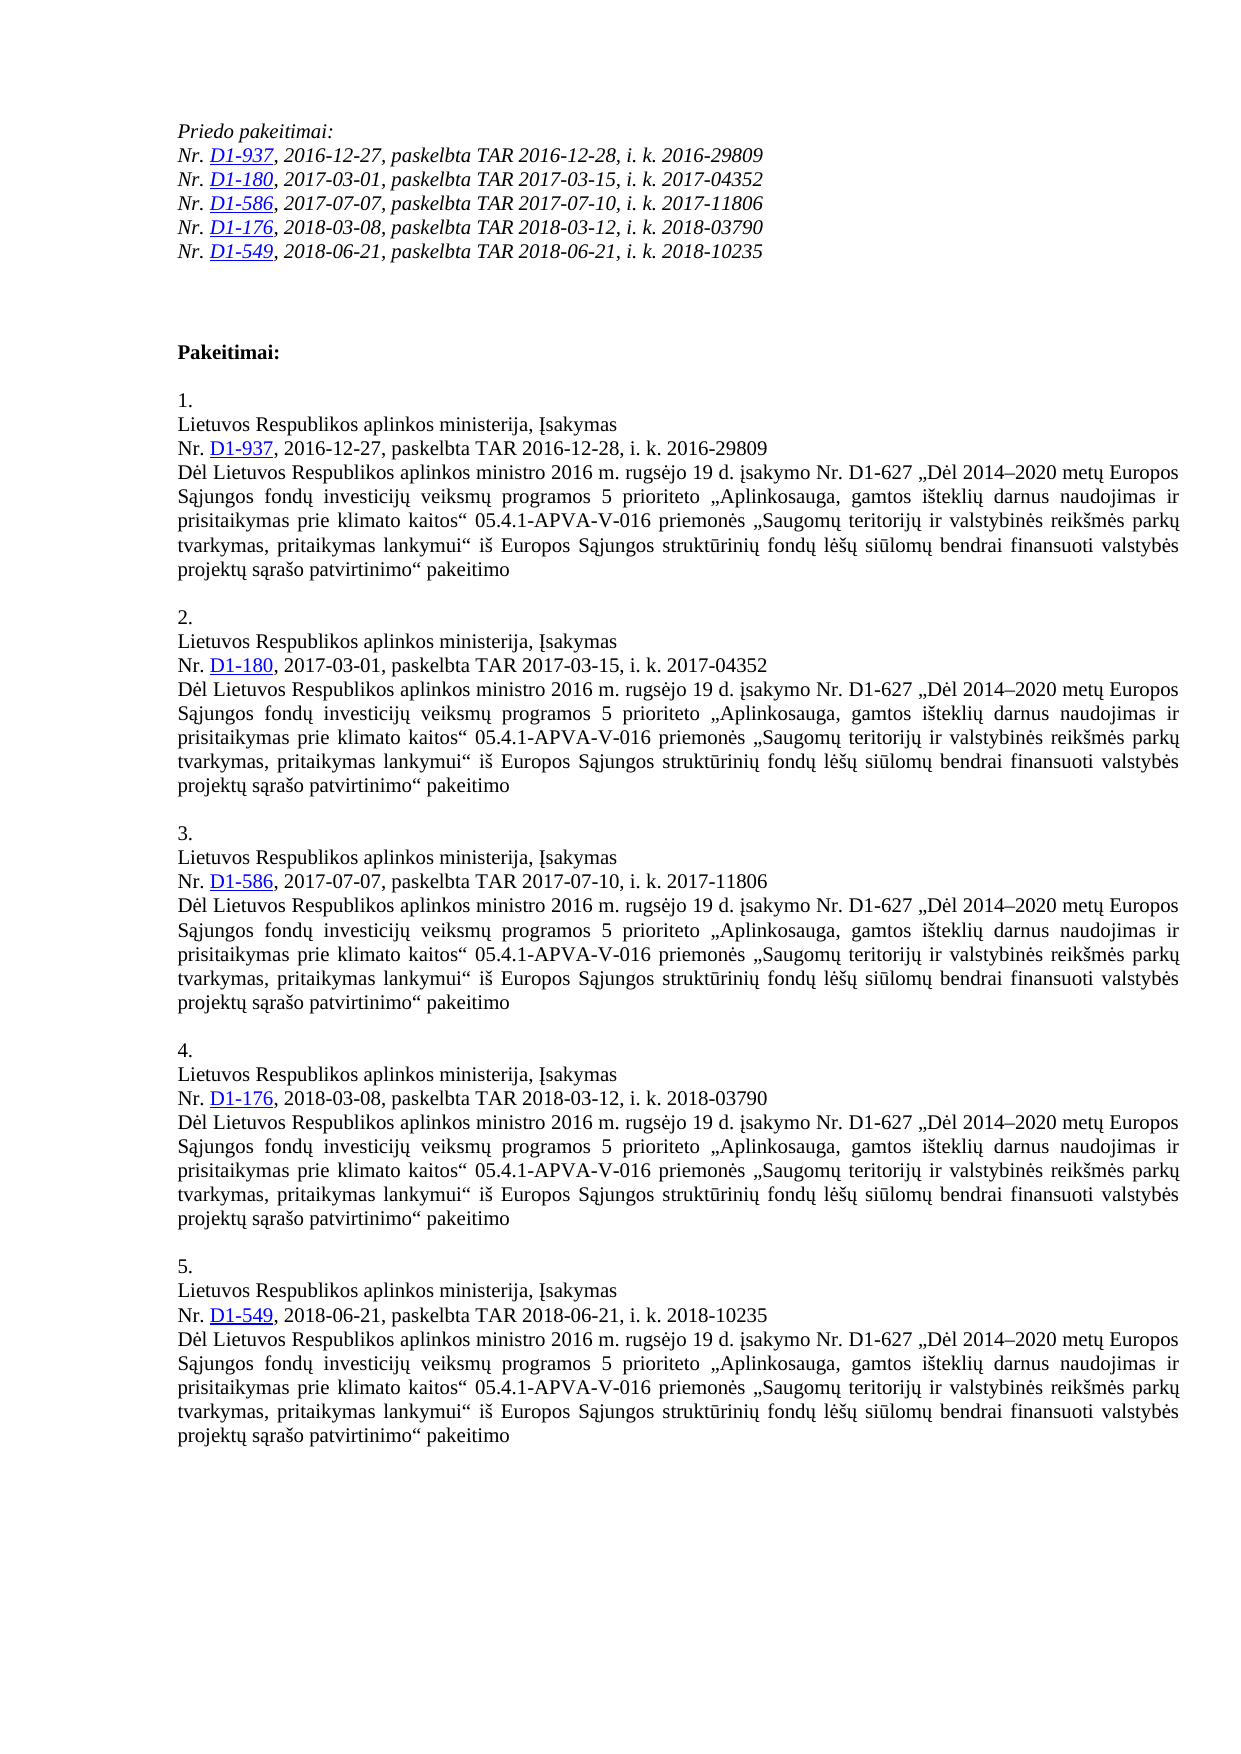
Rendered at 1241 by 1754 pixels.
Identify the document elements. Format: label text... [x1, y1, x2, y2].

text Dėl Lietuvos Respublikos aplinkos ministro 2016 m. rugsėjo 19 d. įsakymo Nr. D1-627 „Dėl 2014–2020 metų Europos Sąjungos fondų investicijų veiksmų programos 5 prioriteto „Aplinkosauga, gamtos išteklių darnus naudojimas ir prisitaikymas prie klimato kaitos“ 05.4.1-APVA-V-016 priemonės „Saugomų teritorijų ir valstybinės reikšmės parkų tvarkymas, pritaikymas lankymui“ iš Europos Sąjungos struktūrinių fondų lėšų siūlomų bendrai finansuoti valstybės projektų sąrašo patvirtinimo“ pakeitimo [177, 893, 1181, 1014]
text Nr. D1-937, 2016-12-27, paskelbta TAR 2016-12-28, i. k. 2016-29809 [177, 143, 1181, 167]
text Nr. D1-176, 2018-03-08, paskelbta TAR 2018-03-12, i. k. 2018-03790 [177, 1086, 1181, 1110]
text Nr. D1-176, 2018-03-08, paskelbta TAR 2018-03-12, i. k. 2018-03790 [177, 215, 1181, 239]
text Priedo pakeitimai: [177, 119, 1181, 143]
text Dėl Lietuvos Respublikos aplinkos ministro 2016 m. rugsėjo 19 d. įsakymo Nr. D1-627 „Dėl 2014–2020 metų Europos Sąjungos fondų investicijų veiksmų programos 5 prioriteto „Aplinkosauga, gamtos išteklių darnus naudojimas ir prisitaikymas prie klimato kaitos“ 05.4.1-APVA-V-016 priemonės „Saugomų teritorijų ir valstybinės reikšmės parkų tvarkymas, pritaikymas lankymui“ iš Europos Sąjungos struktūrinių fondų lėšų siūlomų bendrai finansuoti valstybės projektų sąrašo patvirtinimo“ pakeitimo [177, 677, 1181, 797]
text 1. [177, 388, 1181, 412]
text Nr. D1-586, 2017-07-07, paskelbta TAR 2017-07-10, i. k. 2017-11806 [177, 869, 1181, 893]
text 2. [177, 605, 1181, 629]
text 4. [177, 1038, 1181, 1062]
text Lietuvos Respublikos aplinkos ministerija, Įsakymas [177, 845, 1181, 869]
text Pakeitimai: [177, 340, 1181, 364]
text Dėl Lietuvos Respublikos aplinkos ministro 2016 m. rugsėjo 19 d. įsakymo Nr. D1-627 „Dėl 2014–2020 metų Europos Sąjungos fondų investicijų veiksmų programos 5 prioriteto „Aplinkosauga, gamtos išteklių darnus naudojimas ir prisitaikymas prie klimato kaitos“ 05.4.1-APVA-V-016 priemonės „Saugomų teritorijų ir valstybinės reikšmės parkų tvarkymas, pritaikymas lankymui“ iš Europos Sąjungos struktūrinių fondų lėšų siūlomų bendrai finansuoti valstybės projektų sąrašo patvirtinimo“ pakeitimo [177, 1327, 1181, 1447]
text Dėl Lietuvos Respublikos aplinkos ministro 2016 m. rugsėjo 19 d. įsakymo Nr. D1-627 „Dėl 2014–2020 metų Europos Sąjungos fondų investicijų veiksmų programos 5 prioriteto „Aplinkosauga, gamtos išteklių darnus naudojimas ir prisitaikymas prie klimato kaitos“ 05.4.1-APVA-V-016 priemonės „Saugomų teritorijų ir valstybinės reikšmės parkų tvarkymas, pritaikymas lankymui“ iš Europos Sąjungos struktūrinių fondų lėšų siūlomų bendrai finansuoti valstybės projektų sąrašo patvirtinimo“ pakeitimo [177, 1110, 1181, 1230]
text Nr. D1-180, 2017-03-01, paskelbta TAR 2017-03-15, i. k. 2017-04352 [177, 167, 1181, 191]
text Nr. D1-586, 2017-07-07, paskelbta TAR 2017-07-10, i. k. 2017-11806 [177, 191, 1181, 215]
text Dėl Lietuvos Respublikos aplinkos ministro 2016 m. rugsėjo 19 d. įsakymo Nr. D1-627 „Dėl 2014–2020 metų Europos Sąjungos fondų investicijų veiksmų programos 5 prioriteto „Aplinkosauga, gamtos išteklių darnus naudojimas ir prisitaikymas prie klimato kaitos“ 05.4.1-APVA-V-016 priemonės „Saugomų teritorijų ir valstybinės reikšmės parkų tvarkymas, pritaikymas lankymui“ iš Europos Sąjungos struktūrinių fondų lėšų siūlomų bendrai finansuoti valstybės projektų sąrašo patvirtinimo“ pakeitimo [177, 460, 1181, 581]
text Lietuvos Respublikos aplinkos ministerija, Įsakymas [177, 1278, 1181, 1302]
text Nr. D1-937, 2016-12-27, paskelbta TAR 2016-12-28, i. k. 2016-29809 [177, 436, 1181, 460]
text Lietuvos Respublikos aplinkos ministerija, Įsakymas [177, 412, 1181, 436]
text 3. [177, 821, 1181, 845]
text 5. [177, 1254, 1181, 1278]
text Nr. D1-180, 2017-03-01, paskelbta TAR 2017-03-15, i. k. 2017-04352 [177, 653, 1181, 677]
text Nr. D1-549, 2018-06-21, paskelbta TAR 2018-06-21, i. k. 2018-10235 [177, 1302, 1181, 1327]
text Lietuvos Respublikos aplinkos ministerija, Įsakymas [177, 629, 1181, 653]
text Lietuvos Respublikos aplinkos ministerija, Įsakymas [177, 1062, 1181, 1086]
text Nr. D1-549, 2018-06-21, paskelbta TAR 2018-06-21, i. k. 2018-10235 [177, 239, 1181, 263]
